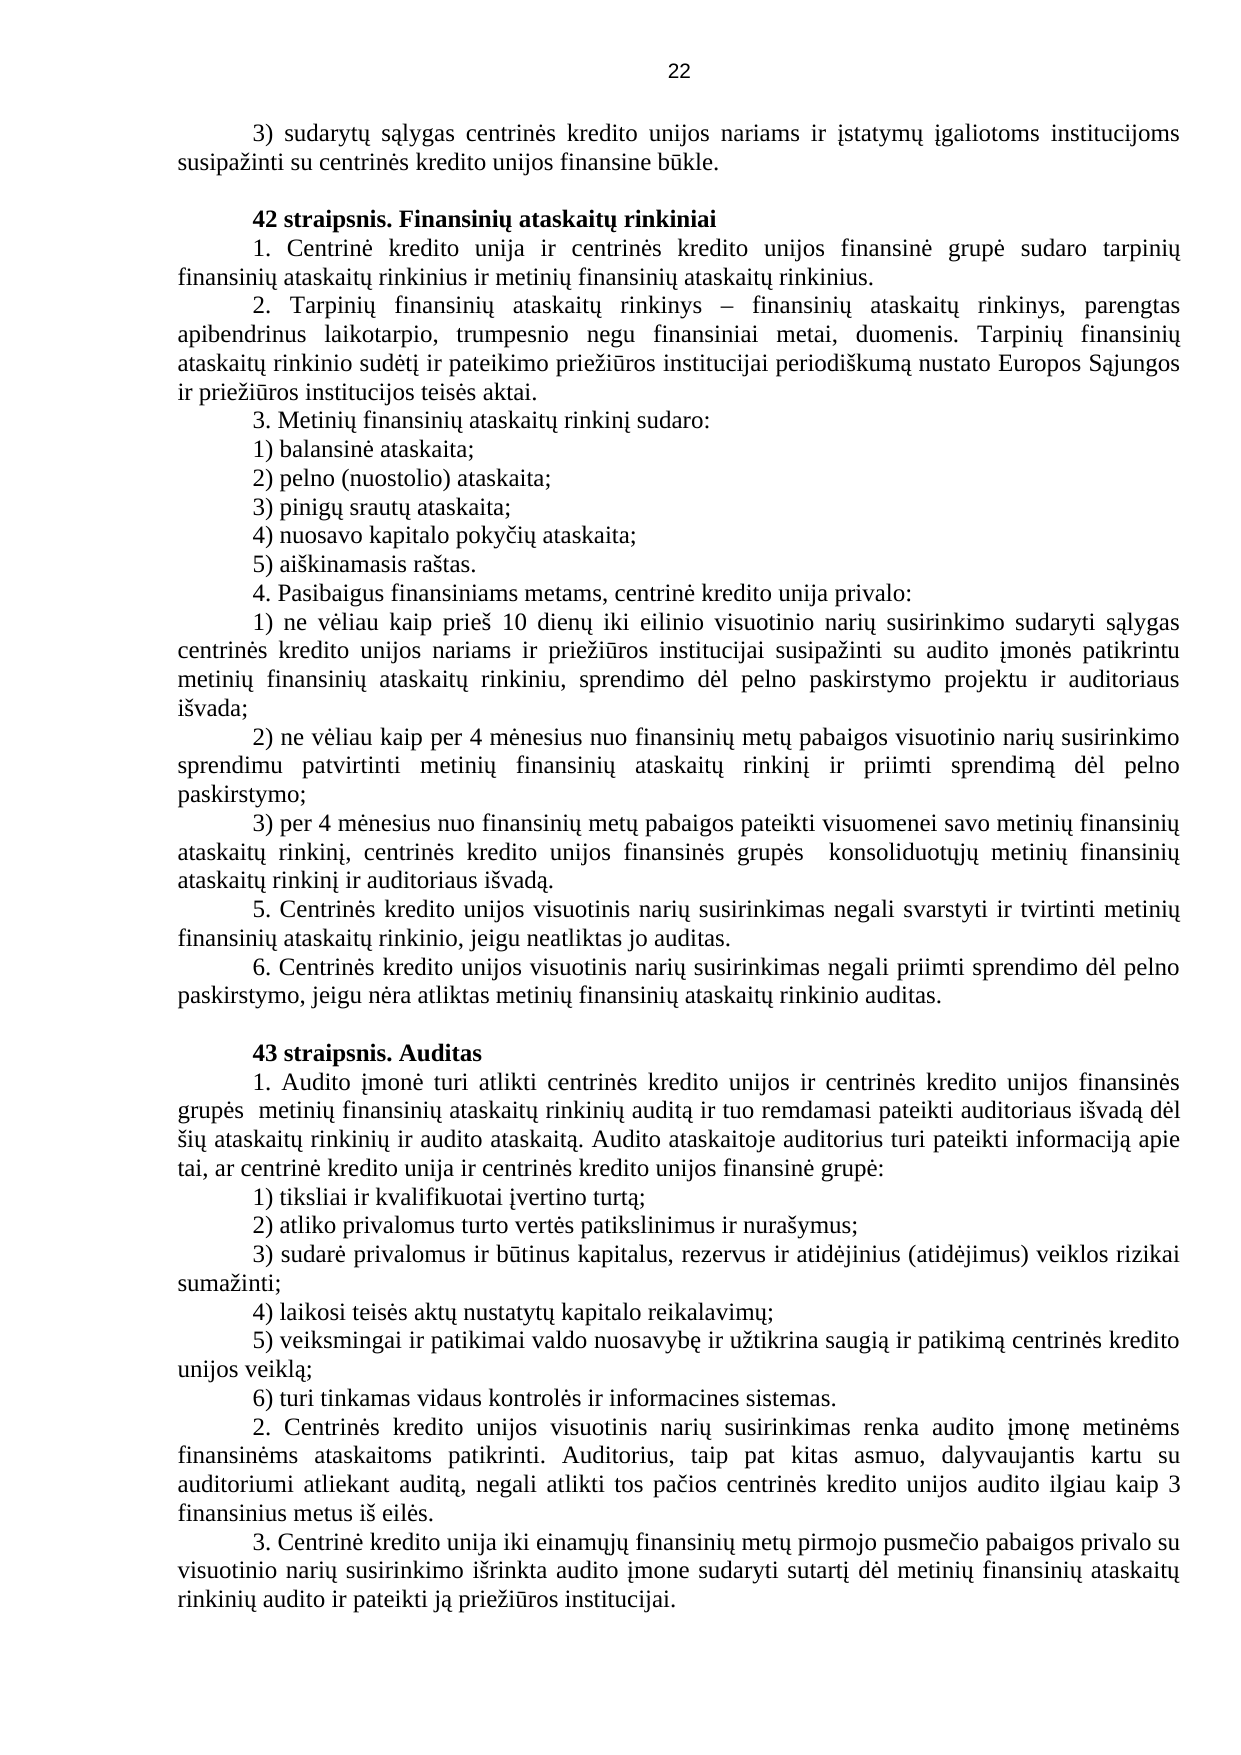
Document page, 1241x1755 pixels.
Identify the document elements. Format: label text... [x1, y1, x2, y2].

text 2) ne vėliau kaip per 4 mėnesius nuo finansinių metų pabaigos visuotinio narių susirinkimo sprendimu patvirtinti metinių finansinių ataskaitų rinkinį ir priimti sprendimą dėl pelno paskirstymo; [177, 722, 1181, 808]
text 4. Pasibaigus finansiniams metams, centrinė kredito unija privalo: [177, 578, 1181, 607]
text 2) pelno (nuostolio) ataskaita; [177, 463, 1181, 492]
text 1. Centrinė kredito unija ir centrinės kredito unijos finansinė grupė sudaro tarpinių finansinių ataskaitų rinkinius ir metinių finansinių ataskaitų rinkinius. [177, 233, 1181, 291]
text 6. Centrinės kredito unijos visuotinis narių susirinkimas negali priimti sprendimo dėl pelno paskirstymo, jeigu nėra atliktas metinių finansinių ataskaitų rinkinio auditas. [177, 952, 1181, 1009]
text 2) atliko privalomus turto vertės patikslinimus ir nurašymus; [177, 1211, 1181, 1239]
text 1) tiksliai ir kvalifikuotai įvertino turtą; [177, 1182, 1181, 1211]
text 3. Centrinė kredito unija iki einamųjų finansinių metų pirmojo pusmečio pabaigos privalo su visuotinio narių susirinkimo išrinkta audito įmone sudaryti sutartį dėl metinių finansinių ataskaitų rinkinių audito ir pateikti ją priežiūros institucijai. [177, 1527, 1181, 1613]
text 4) nuosavo kapitalo pokyčių ataskaita; [177, 521, 1181, 549]
text 3) per 4 mėnesius nuo finansinių metų pabaigos pateikti visuomenei savo metinių finansinių ataskaitų rinkinį, centrinės kredito unijos finansinės grupės konsoliduotųjų metinių finansinių ataskaitų rinkinį ir auditoriaus išvadą. [177, 808, 1181, 894]
text 42 straipsnis. Finansinių ataskaitų rinkiniai [252, 204, 1181, 233]
text 1. Audito įmonė turi atlikti centrinės kredito unijos ir centrinės kredito unijos finansinės grupės metinių finansinių ataskaitų rinkinių auditą ir tuo remdamasi pateikti auditoriaus išvadą dėl šių ataskaitų rinkinių ir audito ataskaitą. Audito ataskaitoje auditorius turi pateikti informaciją apie tai, ar centrinė kredito unija ir centrinės kredito unijos finansinė grupė: [177, 1067, 1181, 1182]
text 2. Centrinės kredito unijos visuotinis narių susirinkimas renka audito įmonę metinėms finansinėms ataskaitoms patikrinti. Auditorius, taip pat kitas asmuo, dalyvaujantis kartu su auditoriumi atliekant auditą, negali atlikti tos pačios centrinės kredito unijos audito ilgiau kaip 3 finansinius metus iš eilės. [177, 1412, 1181, 1527]
text 43 straipsnis. Auditas [252, 1038, 1181, 1067]
text 6) turi tinkamas vidaus kontrolės ir informacines sistemas. [177, 1383, 1181, 1412]
text 2. Tarpinių finansinių ataskaitų rinkinys – finansinių ataskaitų rinkinys, parengtas apibendrinus laikotarpio, trumpesnio negu finansiniai metai, duomenis. Tarpinių finansinių ataskaitų rinkinio sudėtį ir pateikimo priežiūros institucijai periodiškumą nustato Europos Sąjungos ir priežiūros institucijos teisės aktai. [177, 291, 1181, 406]
text 5) aiškinamasis raštas. [177, 549, 1181, 578]
text 3. Metinių finansinių ataskaitų rinkinį sudaro: [177, 406, 1181, 434]
text 3) pinigų srautų ataskaita; [177, 492, 1181, 521]
text 5. Centrinės kredito unijos visuotinis narių susirinkimas negali svarstyti ir tvirtinti metinių finansinių ataskaitų rinkinio, jeigu neatliktas jo auditas. [177, 894, 1181, 952]
text 3) sudarytų sąlygas centrinės kredito unijos nariams ir įstatymų įgaliotoms institucijoms susipažinti su centrinės kredito unijos finansine būkle. [177, 118, 1181, 176]
text 4) laikosi teisės aktų nustatytų kapitalo reikalavimų; [177, 1297, 1181, 1326]
text 1) ne vėliau kaip prieš 10 dienų iki eilinio visuotinio narių susirinkimo sudaryti sąlygas centrinės kredito unijos nariams ir priežiūros institucijai susipažinti su audito įmonės patikrintu metinių finansinių ataskaitų rinkiniu, sprendimo dėl pelno paskirstymo projektu ir auditoriaus išvada; [177, 607, 1181, 722]
text 5) veiksmingai ir patikimai valdo nuosavybę ir užtikrina saugią ir patikimą centrinės kredito unijos veiklą; [177, 1326, 1181, 1383]
text 3) sudarė privalomus ir būtinus kapitalus, rezervus ir atidėjinius (atidėjimus) veiklos rizikai sumažinti; [177, 1239, 1181, 1297]
text 1) balansinė ataskaita; [177, 434, 1181, 463]
